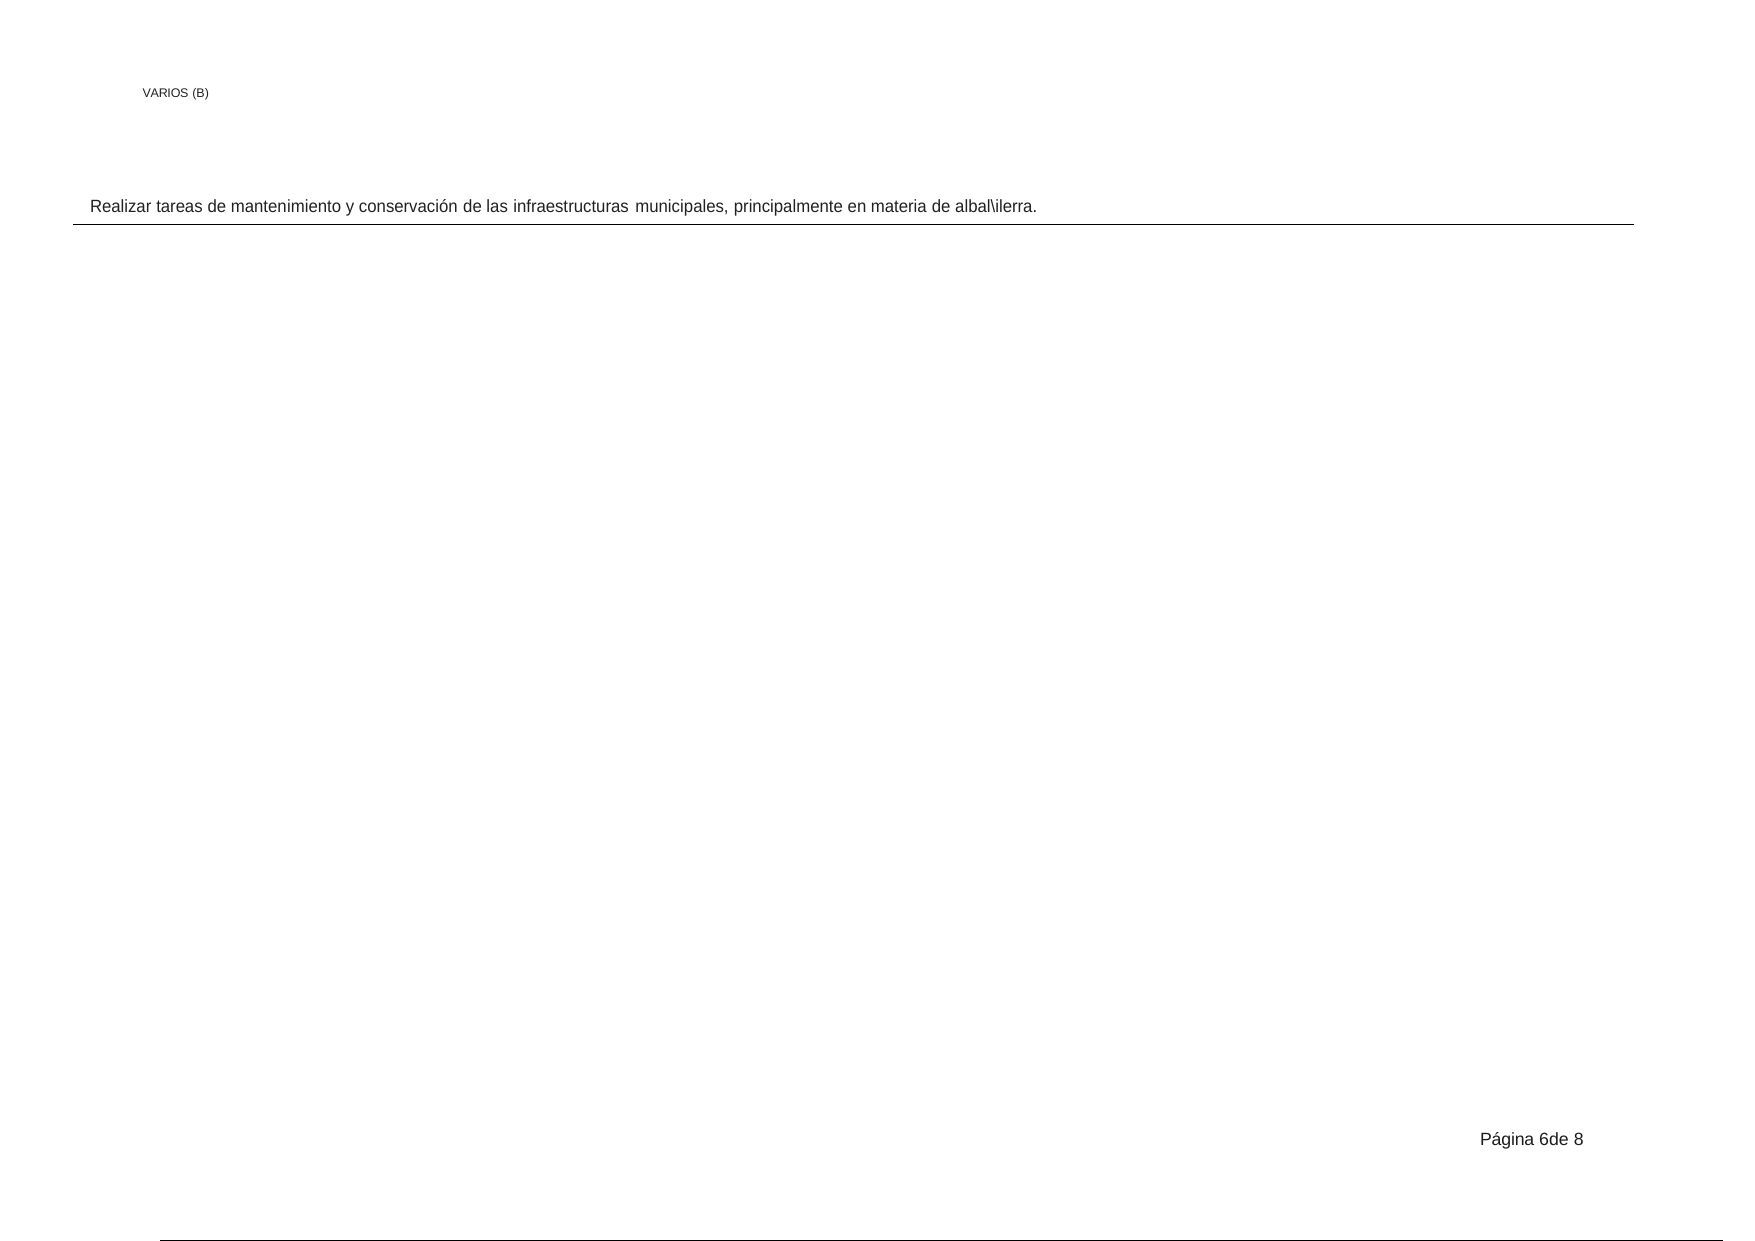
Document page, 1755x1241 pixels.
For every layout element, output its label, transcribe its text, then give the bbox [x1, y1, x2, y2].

text Realizar tareas de mantenimiento y conservación de las infraestructuras municipales, principalmente en materia de albal\ilerra. [90, 196, 1664, 216]
text 39 OFICIAL SERVICIOS VARIOS (B) [109, 85, 298, 100]
